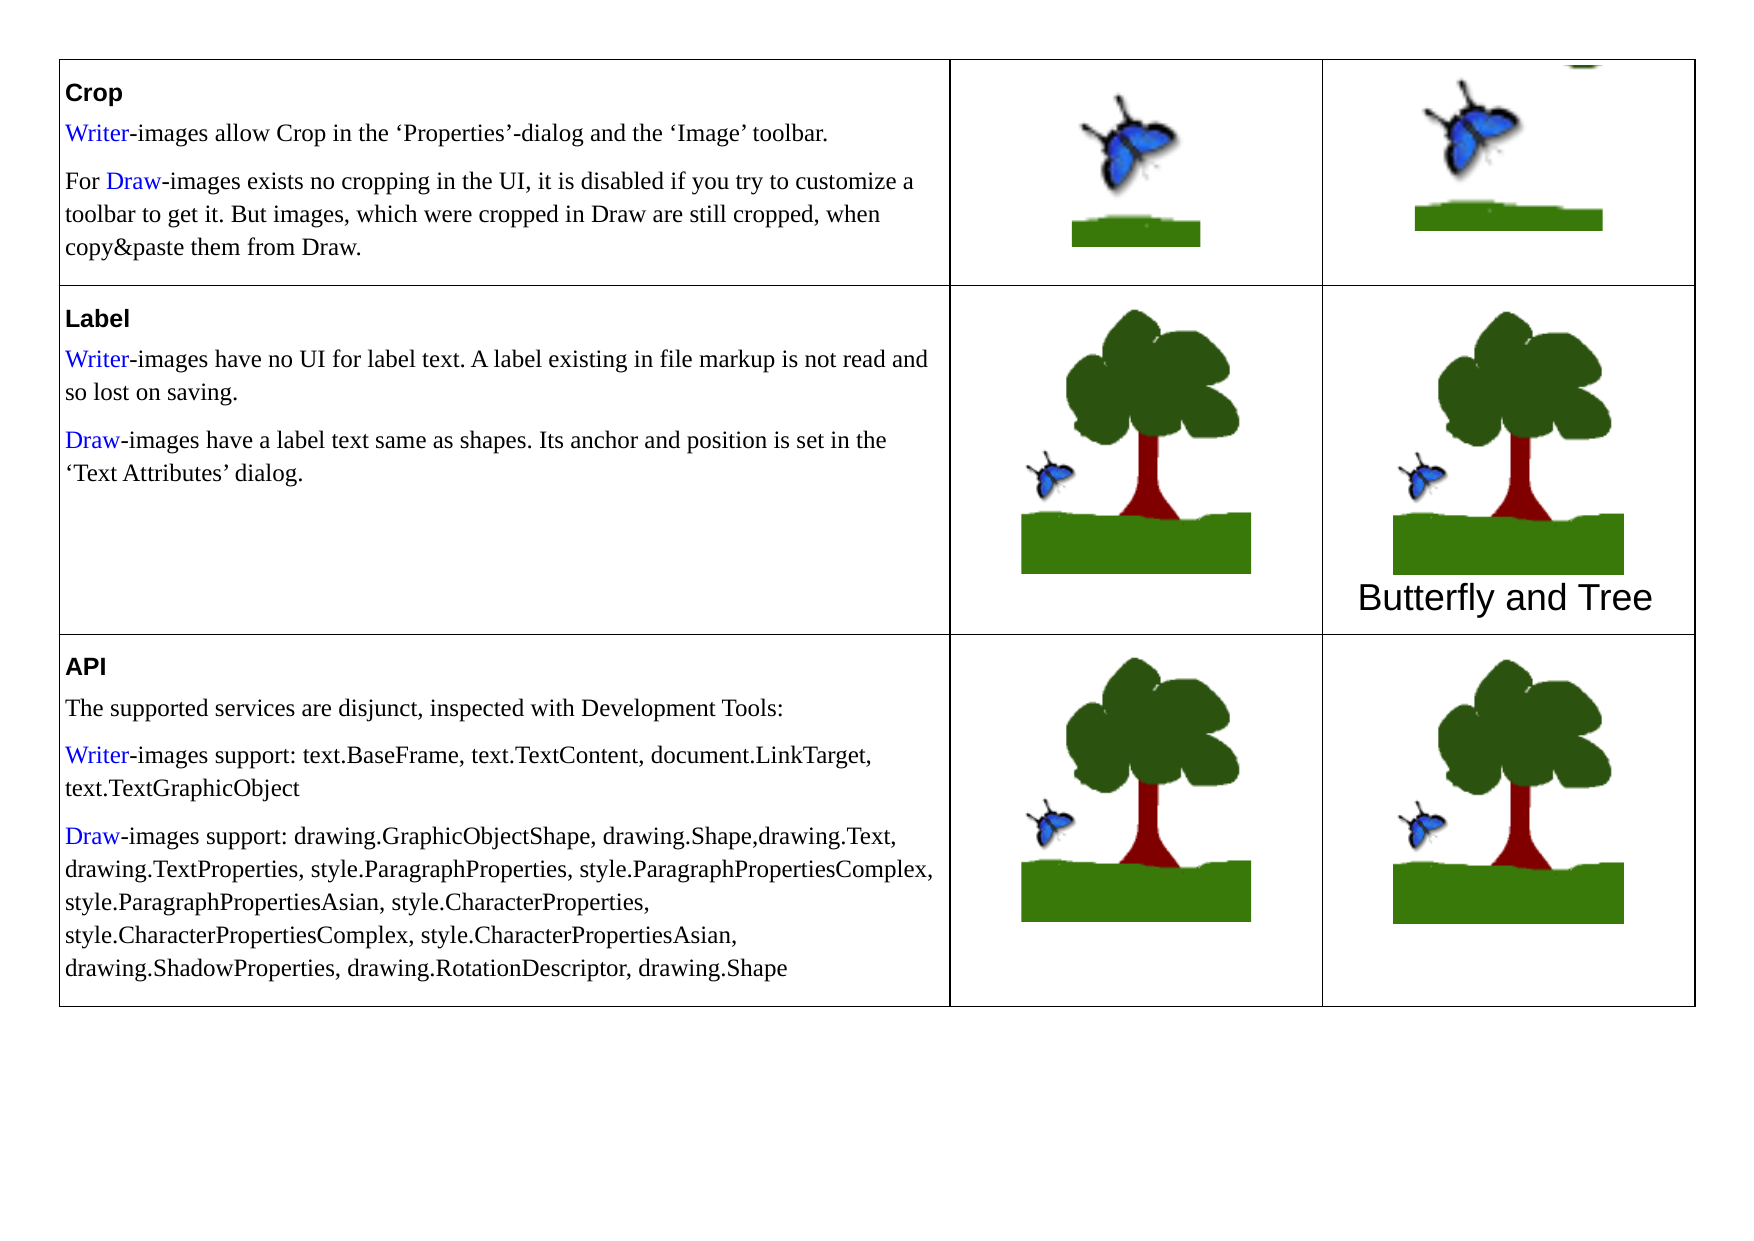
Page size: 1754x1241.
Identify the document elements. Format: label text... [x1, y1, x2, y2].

picture [1021, 656, 1252, 922]
picture [1021, 307, 1252, 574]
picture [1071, 81, 1201, 247]
table_cell Label Writer-images have no UI for label text. A label existing in file markup is not read and so lost on saving. Draw-images have a label text same as shapes. Its anchor and position is set in the ‘Text Attributes’ dialog. [60, 286, 949, 633]
picture [1414, 65, 1603, 231]
table_cell [951, 60, 1322, 285]
picture [1393, 309, 1624, 575]
table_cell API The supported services are disjunct, inspected with Development Tools: Writer-images support: text.BaseFrame, text.TextContent, document.LinkTarget, text.TextGraphicObject Draw-images support: drawing.GraphicObjectShape, drawing.Shape,drawing.Text, drawing.TextProperties, style.ParagraphProperties, style.ParagraphPropertiesComplex, style.ParagraphPropertiesAsian, style.CharacterProperties, style.CharacterPropertiesComplex, style.CharacterPropertiesAsian, drawing.ShadowProperties, drawing.RotationDescriptor, drawing.Shape [60, 635, 949, 1006]
table_cell [951, 635, 1322, 1006]
table_cell [1323, 60, 1694, 285]
table_cell [951, 286, 1322, 633]
table_cell [1323, 635, 1694, 1006]
table_cell Crop Writer-images allow Crop in the ‘Properties’-dialog and the ‘Image’ toolbar. For Draw-images exists no cropping in the UI, it is disabled if you try to customize a toolbar to get it. But images, which were cropped in Draw are still cropped, when copy&paste them from Draw. [60, 60, 949, 285]
table_cell [1323, 286, 1694, 633]
picture [1393, 657, 1624, 924]
